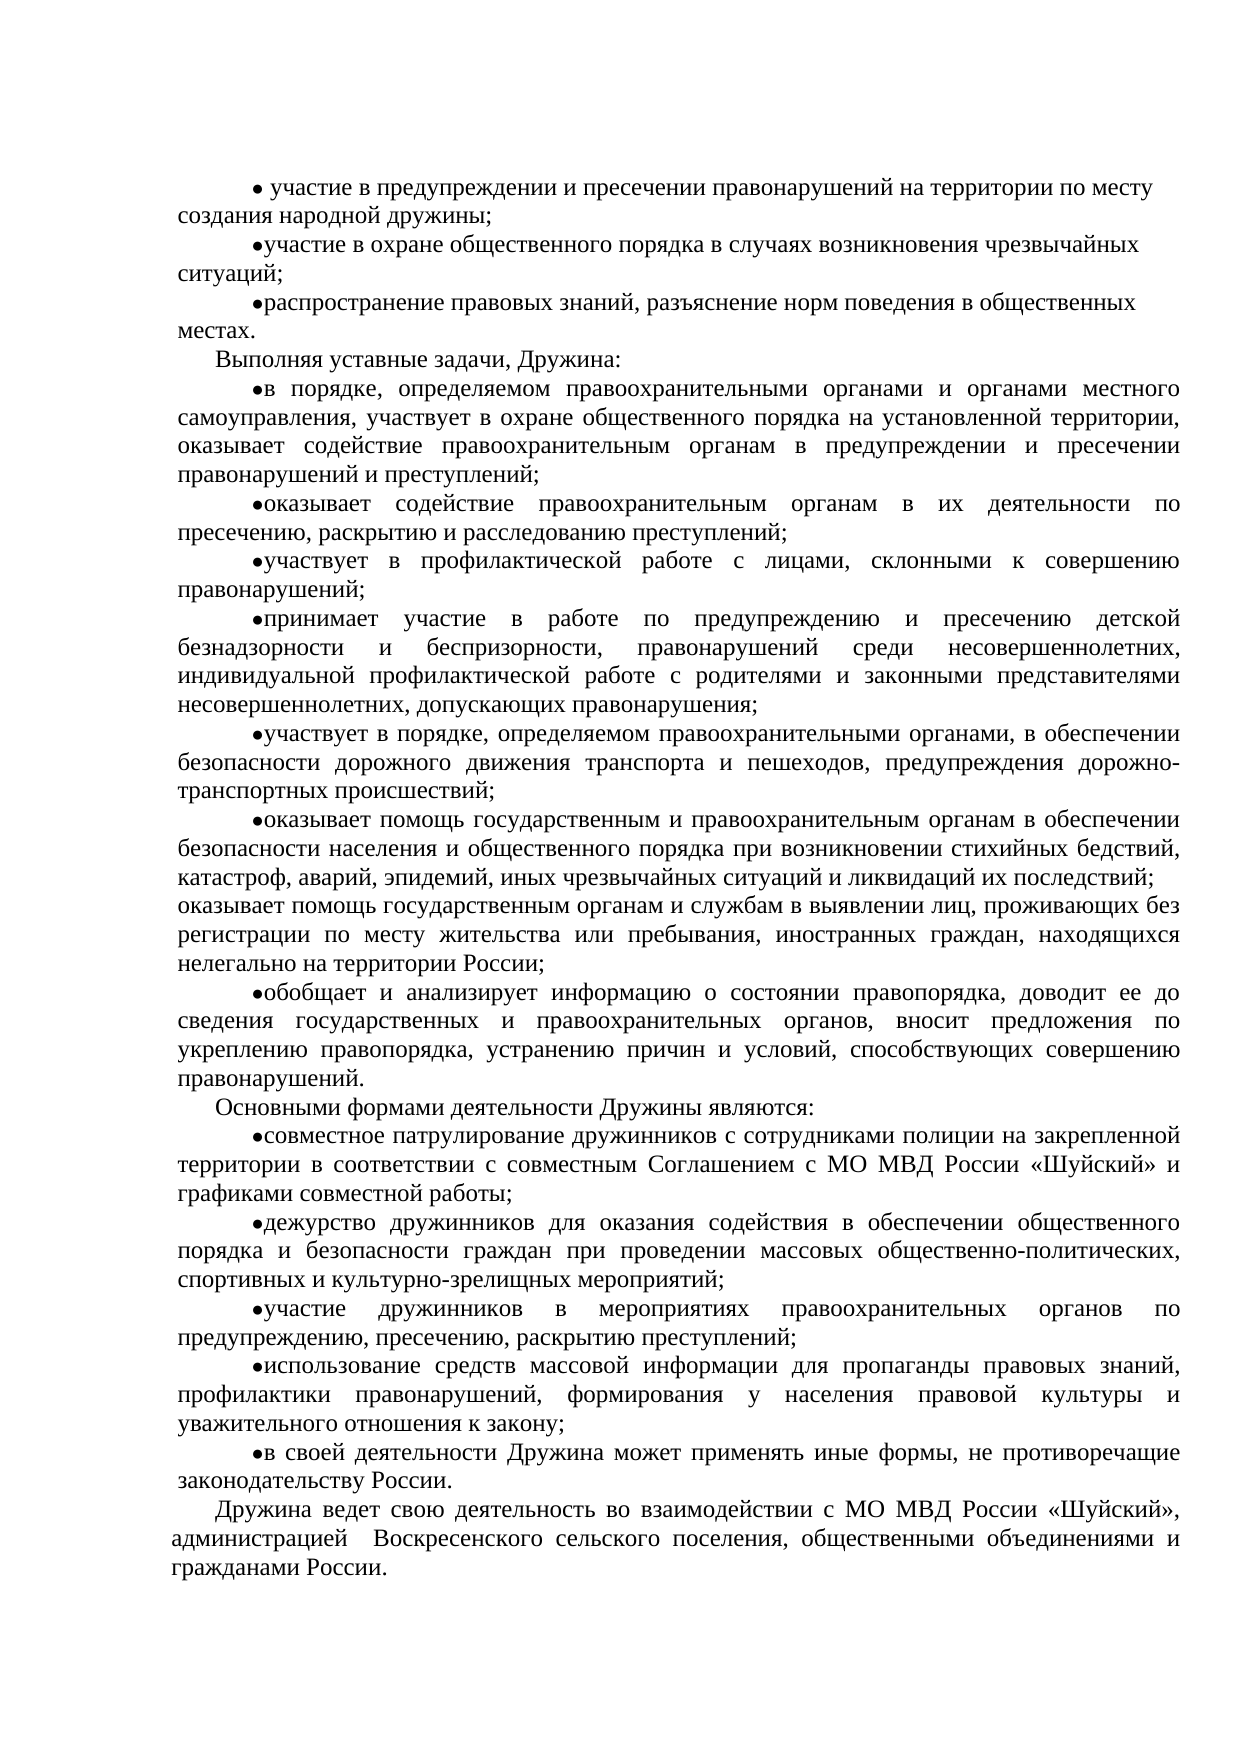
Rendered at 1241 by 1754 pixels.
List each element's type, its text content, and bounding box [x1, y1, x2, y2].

text ●участие дружинников в мероприятиях правоохранительных органов по предупреждению, пресечению, раскрытию преступлений; [177, 1293, 1181, 1350]
list Основными формами деятельности Дружины являются: [177, 1092, 1181, 1120]
text оказывает помощь государственным органам и службам в выявлении лиц, проживающих без регистрации по месту жительства или пребывания, иностранных граждан, находящихся нелегально на территории России; [177, 890, 1181, 977]
text ●принимает участие в работе по предупреждению и пресечению детской безнадзорности и беспризорности, правонарушений среди несовершеннолетних, индивидуальной профилактической работе с родителями и законными представителями несовершеннолетних, допускающих правонарушения; [177, 603, 1181, 718]
text ●участие в охране общественного порядка в случаях возникновения чрезвычайных ситуаций; [177, 229, 1181, 287]
text ●использование средств массовой информации для пропаганды правовых знаний, профилактики правонарушений, формирования у населения правовой культуры и уважительного отношения к закону; [177, 1350, 1181, 1437]
text ●участвует в профилактической работе с лицами, склонными к совершению правонарушений; [177, 545, 1181, 603]
text ●в порядке, определяемом правоохранительными органами и органами местного самоуправления, участвует в охране общественного порядка на установленной территории, оказывает содействие правоохранительным органам в предупреждении и пресечении правонарушений и преступлений; [177, 373, 1181, 488]
text ●обобщает и анализирует информацию о состоянии правопорядка, доводит ее до сведения государственных и правоохранительных органов, вносит предложения по укреплению правопорядка, устранению причин и условий, способствующих совершению правонарушений. [177, 977, 1181, 1092]
text ●совместное патрулирование дружинников с сотрудниками полиции на закрепленной территории в соответствии с совместным Соглашением с МО МВД России «Шуйский» и графиками совместной работы; [177, 1120, 1181, 1207]
text ●оказывает помощь государственным и правоохранительным органам в обеспечении безопасности населения и общественного порядка при возникновении стихийных бедствий, катастроф, аварий, эпидемий, иных чрезвычайных ситуаций и ликвидаций их последствий; [177, 804, 1181, 890]
list Дружина ведет свою деятельность во взаимодействии с МО МВД России «Шуйский», администрацией Воскресенского сельского поселения, общественными объединениями и гражданами России. [136, 1494, 1181, 1580]
text ●оказывает содействие правоохранительным органам в их деятельности по пресечению, раскрытию и расследованию преступлений; [177, 488, 1181, 545]
text ●в своей деятельности Дружина может применять иные формы, не противоречащие законодательству России. [177, 1437, 1181, 1494]
text ●распространение правовых знаний, разъяснение норм поведения в общественных местах. [177, 287, 1181, 344]
list Выполняя уставные задачи, Дружина: [177, 344, 1181, 373]
text ●дежурство дружинников для оказания содействия в обеспечении общественного порядка и безопасности граждан при проведении массовых общественно-политических, спортивных и культурно-зрелищных мероприятий; [177, 1207, 1181, 1293]
text ● участие в предупреждении и пресечении правонарушений на территории по месту создания народной дружины; [177, 172, 1181, 229]
text ●участвует в порядке, определяемом правоохранительными органами, в обеспечении безопасности дорожного движения транспорта и пешеходов, предупреждения дорожно-транспортных происшествий; [177, 718, 1181, 804]
